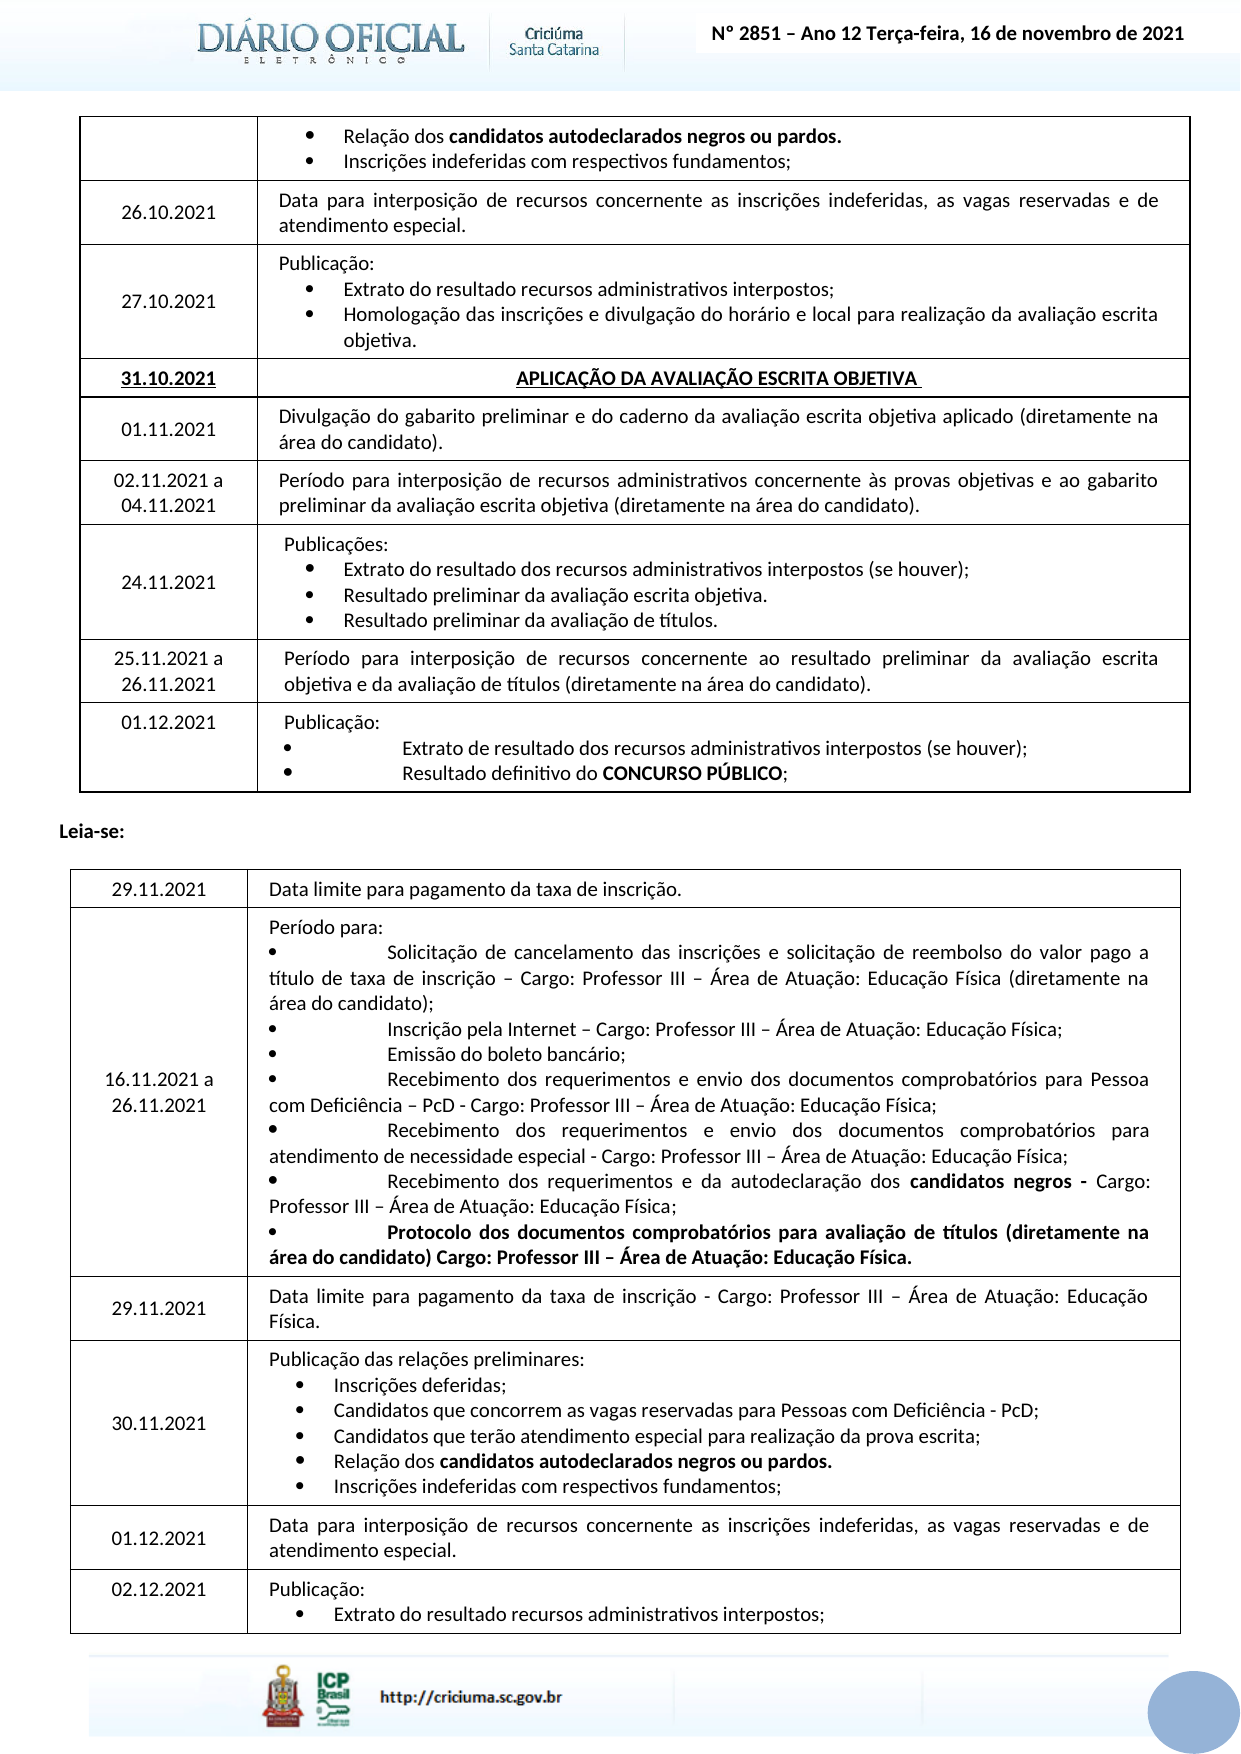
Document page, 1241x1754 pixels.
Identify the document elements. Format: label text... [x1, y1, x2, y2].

table_cell APLICAÇÃO DA AVALIAÇÃO ESCRITA OBJETIVA [258, 359, 1189, 396]
table_cell 01.12.2021 [81, 703, 257, 791]
table_cell 27.10.2021 [81, 245, 257, 358]
table_cell Publicação: Extrato do resultado recursos administrativos interpostos; Homologação das inscrições e divulgação do horário e local para realização da avaliação escrita objetiva. [258, 245, 1189, 358]
table_cell 25.11.2021 a 26.11.2021 [81, 640, 257, 702]
table_cell [81, 117, 257, 180]
table_cell 26.10.2021 [81, 181, 257, 243]
table_cell Divulgação do gabarito preliminar e do caderno da avaliação escrita objetiva aplicado (diretamente na área do candidato). [258, 398, 1189, 460]
table_cell 02.12.2021 [71, 1570, 247, 1632]
table_header 29.11.2021 [71, 870, 247, 907]
table_cell 30.11.2021 [71, 1341, 247, 1505]
table_cell Publicações: Extrato do resultado dos recursos administrativos interpostos (se houver); Resultado preliminar da avaliação escrita objetiva. Resultado preliminar da avaliação de títulos. [258, 525, 1189, 638]
table_cell Publicação: Extrato de resultado dos recursos administrativos interpostos (se houver); Resultado definitivo do CONCURSO PÚBLICO; [258, 703, 1189, 791]
table_cell Publicação das relações preliminares: Inscrições deferidas; Candidatos que concorrem as vagas reservadas para Pessoas com Deficiência - PcD; Candidatos que terão atendimento especial para realização da prova escrita; Relação dos candidatos autodeclarados negros ou pardos. Inscrições indeferidas com respectivos fundamentos; [248, 1341, 1180, 1505]
table_cell 16.11.2021 a 26.11.2021 [71, 908, 247, 1276]
list Leia-se: [59, 818, 1181, 843]
table_header Data limite para pagamento da taxa de inscrição. [248, 870, 1180, 907]
table_cell Período para interposição de recursos concernente ao resultado preliminar da avaliação escrita objetiva e da avaliação de títulos (diretamente na área do candidato). [258, 640, 1189, 702]
table_cell Período para: Solicitação de cancelamento das inscrições e solicitação de reembolso do valor pago a título de taxa de inscrição – Cargo: Professor III – Área de Atuação: Educação Física (diretamente na área do candidato); Inscrição pela Internet – Cargo: Professor III – Área de Atuação: Educação Física; Emissão do boleto bancário; Recebimento dos requerimentos e envio dos documentos comprobatórios para Pessoa com Deficiência – PcD - Cargo: Professor III – Área de Atuação: Educação Física; Recebimento dos requerimentos e envio dos documentos comprobatórios para atendimento de necessidade especial - Cargo: Professor III – Área de Atuação: Educação Física; Recebimento dos requerimentos e da autodeclaração dos candidatos negros - Cargo: Professor III – Área de Atuação: Educação Física; Protocolo dos documentos comprobatórios para avaliação de títulos (diretamente na área do candidato) Cargo: Professor III – Área de Atuação: Educação Física. [248, 908, 1180, 1276]
table_cell 02.11.2021 a 04.11.2021 [81, 461, 257, 524]
table_cell 01.12.2021 [71, 1506, 247, 1569]
table_cell Data para interposição de recursos concernente as inscrições indeferidas, as vagas reservadas e de atendimento especial. [248, 1506, 1180, 1569]
table_cell Data para interposição de recursos concernente as inscrições indeferidas, as vagas reservadas e de atendimento especial. [258, 181, 1189, 243]
table_cell 24.11.2021 [81, 525, 257, 638]
table_cell 31.10.2021 [81, 359, 257, 396]
table_cell Publicação: Extrato do resultado recursos administrativos interpostos; Homologação das inscrições e divulgação do horário e local para realização da avaliação escrita objetiva. [248, 1570, 1180, 1632]
table_cell 29.11.2021 [71, 1277, 247, 1339]
table_cell Data limite para pagamento da taxa de inscrição - Cargo: Professor III – Área de Atuação: Educação Física. [248, 1277, 1180, 1339]
table_cell Período para interposição de recursos administrativos concernente às provas objetivas e ao gabarito preliminar da avaliação escrita objetiva (diretamente na área do candidato). [258, 461, 1189, 524]
table_cell Publicação das relações preliminares: Inscrições deferidas; Candidatos que concorrem as vagas reservadas para Pessoas com Deficiência - PcD; Candidatos que terão atendimento especial para realização da prova escrita; Relação dos candidatos autodeclarados negros ou pardos. Inscrições indeferidas com respectivos fundamentos; [258, 117, 1189, 180]
table_cell 01.11.2021 [81, 398, 257, 460]
